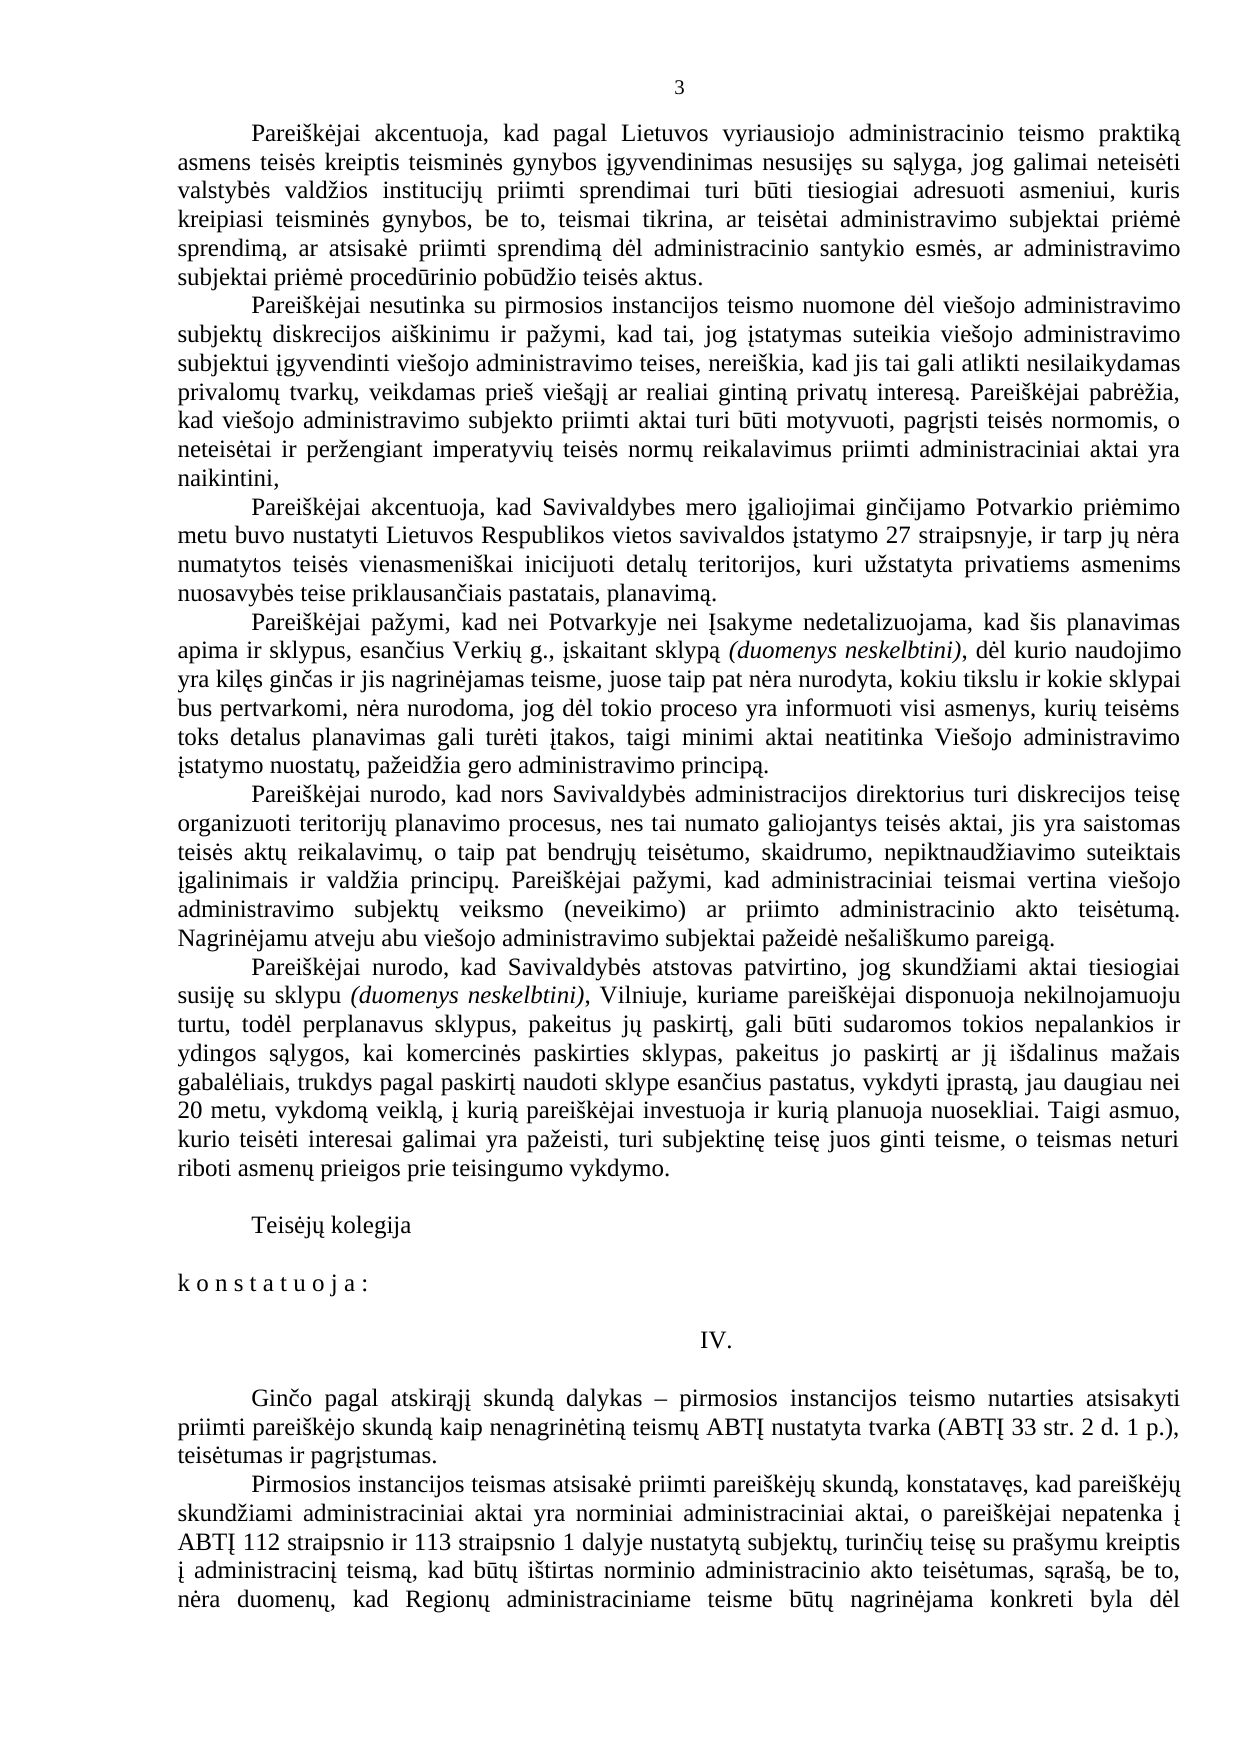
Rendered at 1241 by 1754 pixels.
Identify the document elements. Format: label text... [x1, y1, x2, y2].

text Pareiškėjai akcentuoja, kad Savivaldybes mero įgaliojimai ginčijamo Potvarkio priėmimo metu buvo nustatyti Lietuvos Respublikos vietos savivaldos įstatymo 27 straipsnyje, ir tarp jų nėra numatytos teisės vienasmeniškai inicijuoti detalų teritorijos, kuri užstatyta privatiems asmenims nuosavybės teise priklausančiais pastatais, planavimą. [177, 492, 1181, 607]
text Pareiškėjai pažymi, kad nei Potvarkyje nei Įsakyme nedetalizuojama, kad šis planavimas apima ir sklypus, esančius Verkių g., įskaitant sklypą (duomenys neskelbtini), dėl kurio naudojimo yra kilęs ginčas ir jis nagrinėjamas teisme, juose taip pat nėra nurodyta, kokiu tikslu ir kokie sklypai bus pertvarkomi, nėra nurodoma, jog dėl tokio proceso yra informuoti visi asmenys, kurių teisėms toks detalus planavimas gali turėti įtakos, taigi minimi aktai neatitinka Viešojo administravimo įstatymo nuostatų, pažeidžia gero administravimo principą. [177, 607, 1181, 779]
text Pareiškėjai nurodo, kad nors Savivaldybės administracijos direktorius turi diskrecijos teisę organizuoti teritorijų planavimo procesus, nes tai numato galiojantys teisės aktai, jis yra saistomas teisės aktų reikalavimų, o taip pat bendrųjų teisėtumo, skaidrumo, nepiktnaudžiavimo suteiktais įgalinimais ir valdžia principų. Pareiškėjai pažymi, kad administraciniai teismai vertina viešojo administravimo subjektų veiksmo (neveikimo) ar priimto administracinio akto teisėtumą. Nagrinėjamu atveju abu viešojo administravimo subjektai pažeidė nešališkumo pareigą. [177, 779, 1181, 952]
text Teisėjų kolegija [177, 1211, 1181, 1239]
text Pareiškėjai nurodo, kad Savivaldybės atstovas patvirtino, jog skundžiami aktai tiesiogiai susiję su sklypu (duomenys neskelbtini), Vilniuje, kuriame pareiškėjai disponuoja nekilnojamuoju turtu, todėl perplanavus sklypus, pakeitus jų paskirtį, gali būti sudaromos tokios nepalankios ir ydingos sąlygos, kai komercinės paskirties sklypas, pakeitus jo paskirtį ar jį išdalinus mažais gabalėliais, trukdys pagal paskirtį naudoti sklype esančius pastatus, vykdyti įprastą, jau daugiau nei 20 metu, vykdomą veiklą, į kurią pareiškėjai investuoja ir kurią planuoja nuosekliai. Taigi asmuo, kurio teisėti interesai galimai yra pažeisti, turi subjektinę teisę juos ginti teisme, o teismas neturi riboti asmenų prieigos prie teisingumo vykdymo. [177, 952, 1181, 1182]
text Pareiškėjai nesutinka su pirmosios instancijos teismo nuomone dėl viešojo administravimo subjektų diskrecijos aiškinimu ir pažymi, kad tai, jog įstatymas suteikia viešojo administravimo subjektui įgyvendinti viešojo administravimo teises, nereiškia, kad jis tai gali atlikti nesilaikydamas privalomų tvarkų, veikdamas prieš viešąjį ar realiai gintiną privatų interesą. Pareiškėjai pabrėžia, kad viešojo administravimo subjekto priimti aktai turi būti motyvuoti, pagrįsti teisės normomis, o neteisėtai ir peržengiant imperatyvių teisės normų reikalavimus priimti administraciniai aktai yra naikintini, [177, 291, 1181, 492]
text Pirmosios instancijos teismas atsisakė priimti pareiškėjų skundą, konstatavęs, kad pareiškėjų skundžiami administraciniai aktai yra norminiai administraciniai aktai, o pareiškėjai nepatenka į ABTĮ 112 straipsnio ir 113 straipsnio 1 dalyje nustatytą subjektų, turinčių teisę su prašymu kreiptis į administracinį teismą, kad būtų ištirtas norminio administracinio akto teisėtumas, sąrašą, be to, nėra duomenų, kad Regionų administraciniame teisme būtų nagrinėjama konkreti byla dėl [177, 1469, 1181, 1613]
text IV. [177, 1326, 1181, 1354]
text Ginčo pagal atskirąjį skundą dalykas – pirmosios instancijos teismo nutarties atsisakyti priimti pareiškėjo skundą kaip nenagrinėtiną teismų ABTĮ nustatyta tvarka (ABTĮ 33 str. 2 d. 1 p.), teisėtumas ir pagrįstumas. [177, 1383, 1181, 1469]
text Pareiškėjai akcentuoja, kad pagal Lietuvos vyriausiojo administracinio teismo praktiką asmens teisės kreiptis teisminės gynybos įgyvendinimas nesusijęs su sąlyga, jog galimai neteisėti valstybės valdžios institucijų priimti sprendimai turi būti tiesiogiai adresuoti asmeniui, kuris kreipiasi teisminės gynybos, be to, teismai tikrina, ar teisėtai administravimo subjektai priėmė sprendimą, ar atsisakė priimti sprendimą dėl administracinio santykio esmės, ar administravimo subjektai priėmė procedūrinio pobūdžio teisės aktus. [177, 118, 1181, 291]
text k o n s t a t u o j a : [177, 1268, 1181, 1297]
